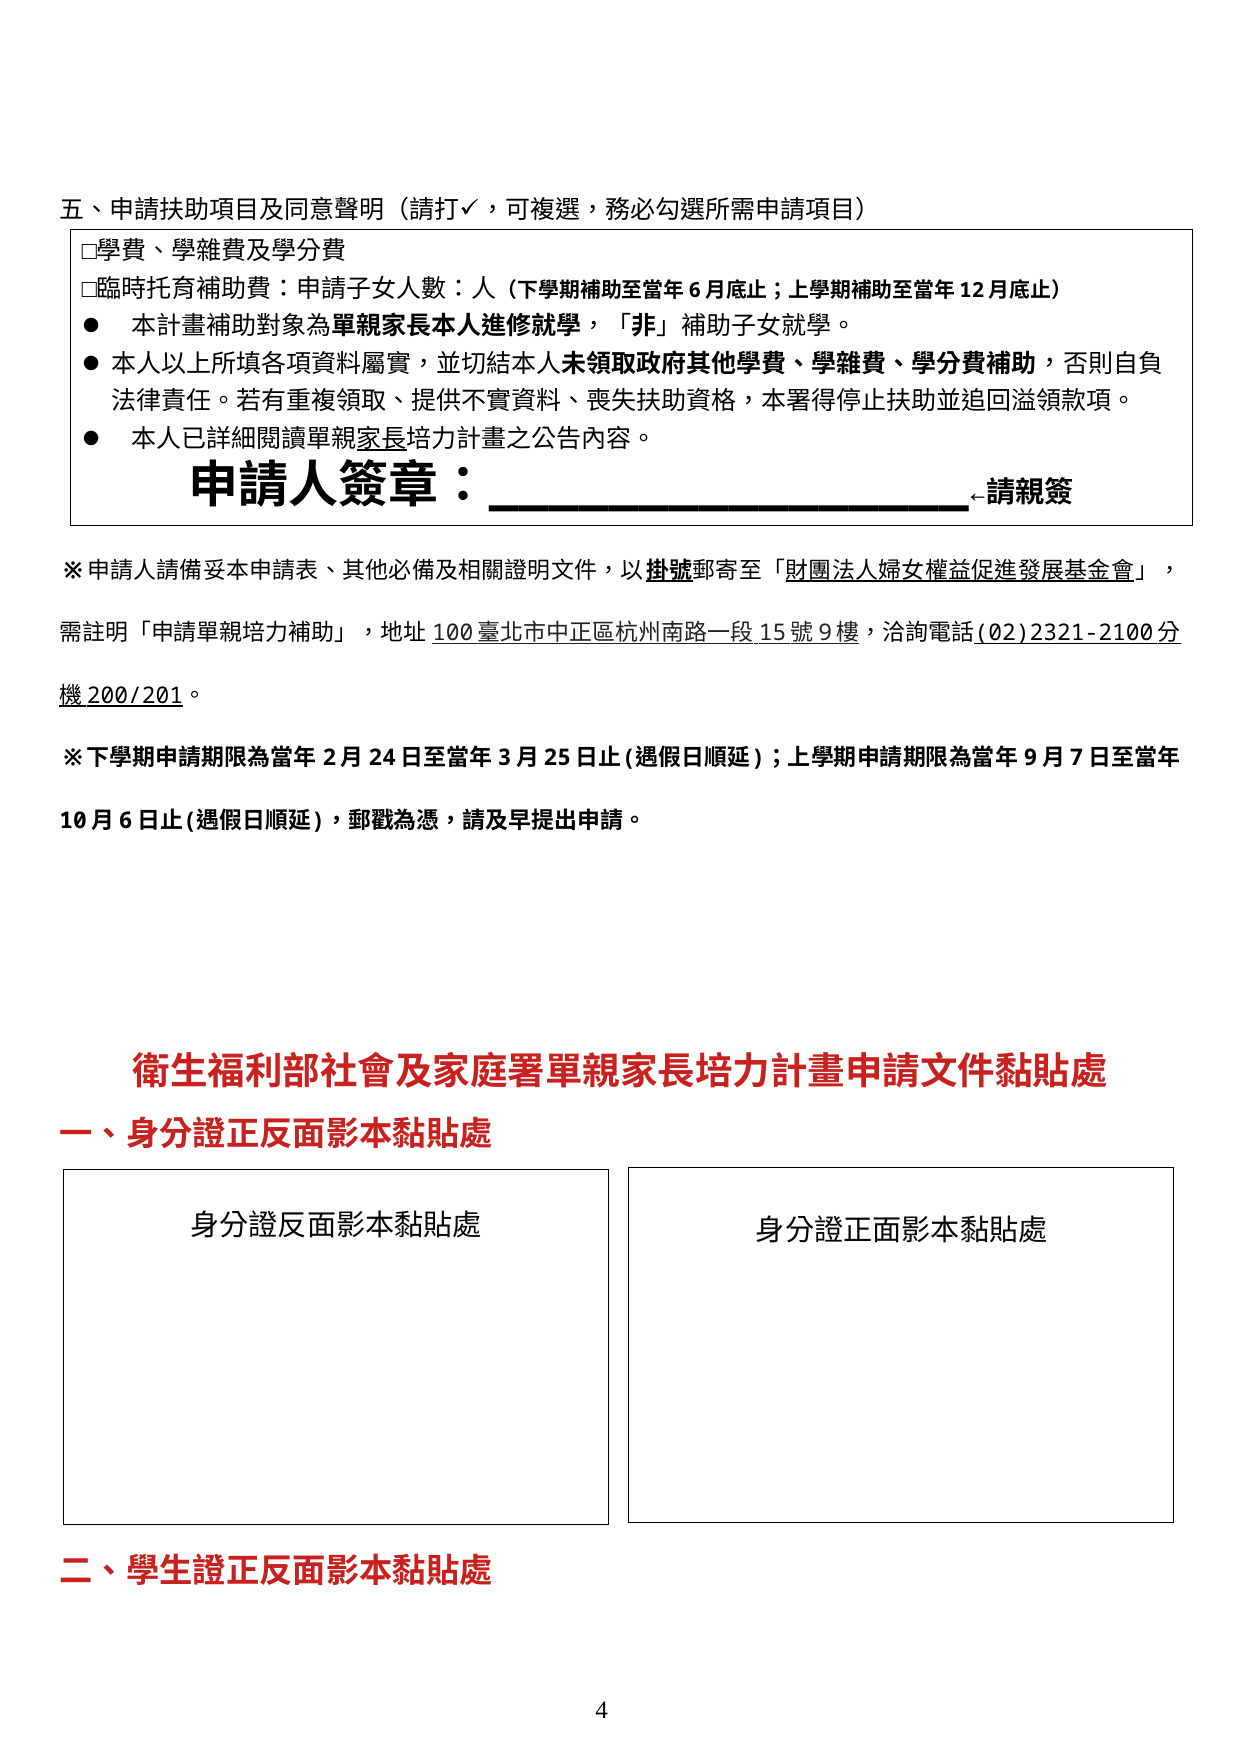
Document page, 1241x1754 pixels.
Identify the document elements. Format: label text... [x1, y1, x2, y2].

text 身分證正面影本黏貼處 [770, 1217, 796, 1238]
text ※下學期申請期限為當年2月24日至當年3月25日止(遇假日順延)；上學期申請期限為當年9月7日至當年10月6日止(遇假日順延)，郵戳為憑，請及早提出申請。 [59, 714, 1181, 839]
text 一、身分證正反面影本黏貼處 [59, 1089, 1181, 1151]
text 身分證正面影本黏貼處 [982, 1217, 1008, 1238]
table_header □學費、學雜費及學分費 □臨時托育補助費：申請子女人數：人（下學期補助至當年6月底止；上學期補助至當年12月底止） 本計畫補助對象為單親家長本人進修就學，「非」補助子女就學。 本人以上所填各項資料屬實，並切結本人未領取政府其他學費、學雜費、學分費補助，否則自負法律責任。若有重複領取、提供不實資料、喪失扶助資格，本署得停止扶助並追回溢領款項。 本人已詳細閱讀單親家長培力計畫之公告內容。 申請人簽章：________________←請親簽 [71, 230, 1192, 525]
text 五、申請扶助項目及同意聲明（請打，可複選，務必勾選所需申請項目） [59, 166, 1181, 229]
text 身分證正面影本黏貼處 [1010, 1217, 1031, 1238]
text 身分證正面影本黏貼處 [1023, 1217, 1158, 1238]
text 二、學生證正反面影本黏貼處 [59, 1214, 1181, 1589]
text 身分證正面影本黏貼處 [946, 1217, 976, 1238]
text 身分證反面影本黏貼處 [79, 1219, 593, 1240]
text 身分證正面影本黏貼處 [644, 1217, 770, 1238]
text 衛生福利部社會及家庭署單親家長培力計畫申請文件黏貼處 [59, 1026, 1181, 1089]
text 身分證正面影本黏貼處 [791, 1217, 885, 1238]
text ※申請人請備妥本申請表、其他必備及相關證明文件，以掛號郵寄至「財團法人婦女權益促進發展基金會」，需註明「申請單親培力補助」，地址100臺北市中正區杭州南路一段15號9樓，洽詢電話(02)2321-2100分機200/201。 [59, 526, 1181, 714]
text 身分證正面影本黏貼處 [887, 1217, 943, 1238]
